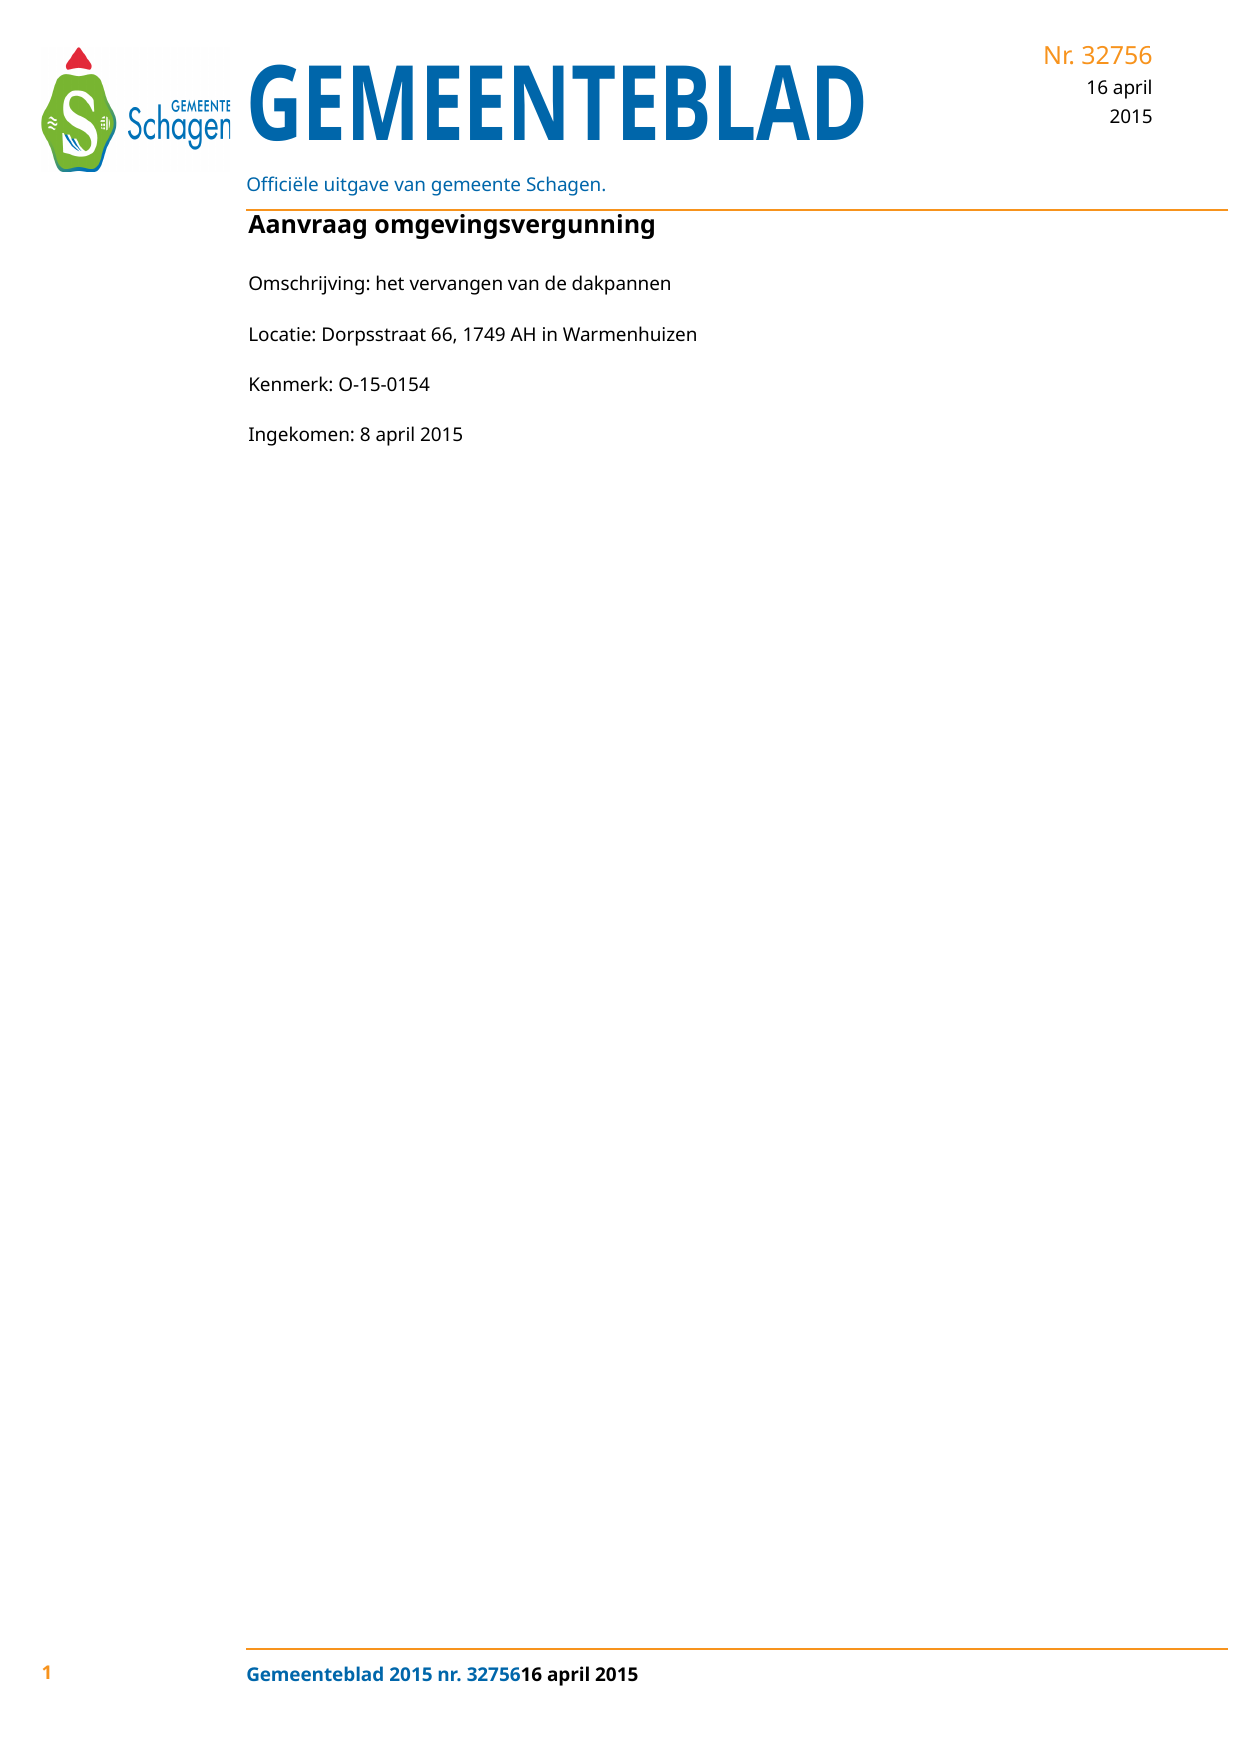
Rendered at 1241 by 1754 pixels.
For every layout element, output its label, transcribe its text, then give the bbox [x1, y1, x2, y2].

picture [41, 47, 231, 172]
text Locatie: Dorpsstraat 66, 1749 AH in Warmenhuizen [248, 321, 1152, 346]
text Ingekomen: 8 april 2015 [248, 422, 1152, 447]
text Aanvraag omgevingsvergunning [248, 211, 1152, 241]
text Omschrijving: het vervangen van de dakpannen [248, 270, 1152, 296]
text Kenmerk: O-15-0154 [248, 371, 1152, 397]
